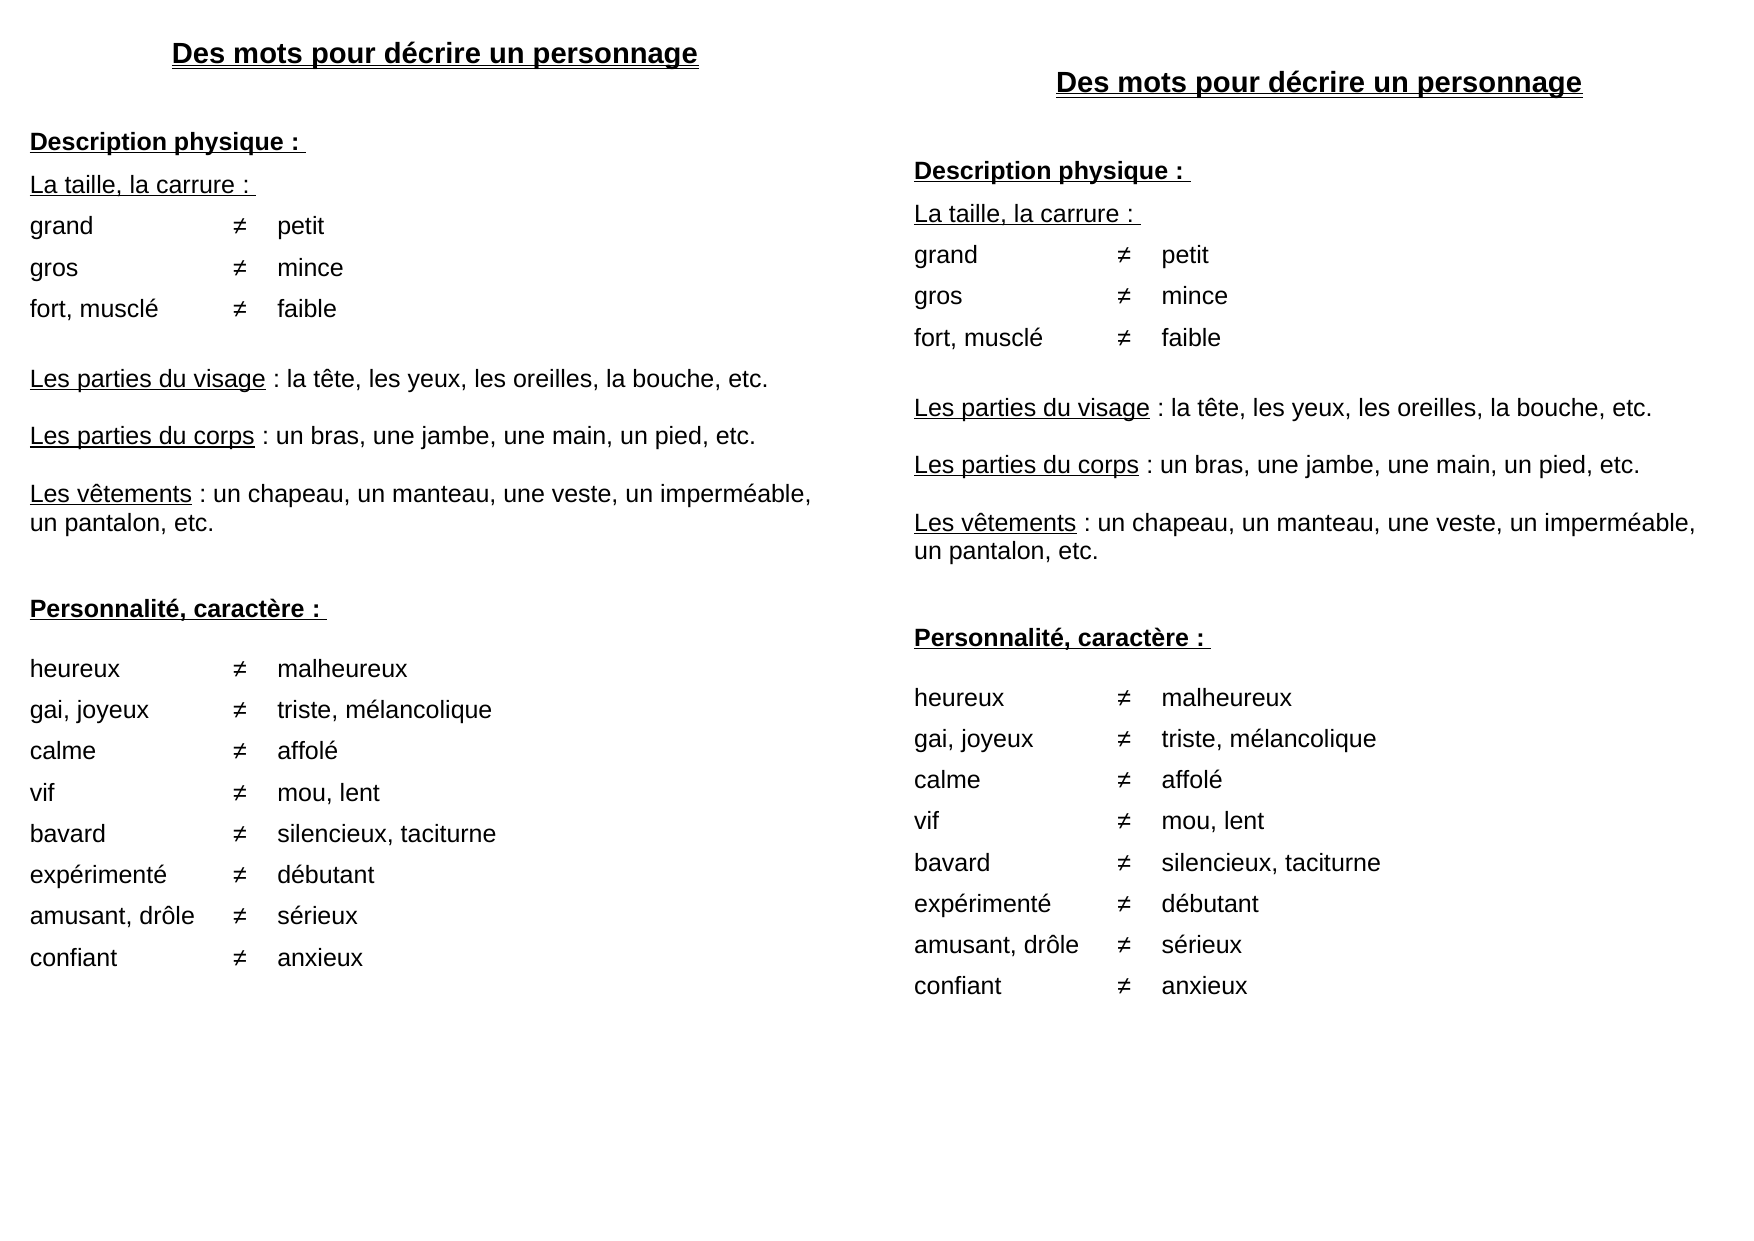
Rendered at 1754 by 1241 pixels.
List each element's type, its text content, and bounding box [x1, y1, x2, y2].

list Les vêtements : un chapeau, un manteau, une veste, un imperméable, un pantalon, etc. [29, 479, 840, 536]
table_cell ≠ [1106, 883, 1150, 924]
table_cell sérieux [1150, 924, 1504, 965]
table_cell ≠ [1106, 759, 1150, 800]
table_cell sérieux [266, 895, 620, 936]
table_cell faible [266, 288, 620, 329]
list Description physique : [914, 156, 1724, 184]
table_cell silencieux, taciturne [1150, 841, 1504, 882]
table_cell mou, lent [266, 771, 620, 812]
table_cell vif [903, 800, 1106, 841]
list Description physique : [29, 127, 840, 156]
table_cell mou, lent [1150, 800, 1504, 841]
list Personnalité, caractère : [29, 594, 840, 622]
table_cell faible [1150, 316, 1504, 357]
table_header malheureux [1150, 658, 1504, 717]
table_cell ≠ [222, 854, 266, 895]
table_cell anxieux [266, 936, 620, 977]
table_cell gros [18, 246, 222, 287]
table_cell ≠ [222, 813, 266, 854]
table_cell silencieux, taciturne [266, 813, 620, 854]
table_cell expérimenté [18, 854, 222, 895]
table_cell fort, musclé [18, 288, 222, 329]
list La taille, la carrure : [914, 199, 1724, 227]
list Des mots pour décrire un personnage [914, 64, 1724, 98]
list Les parties du visage : la tête, les yeux, les oreilles, la bouche, etc. [914, 392, 1724, 421]
table_header malheureux [266, 629, 620, 689]
table_cell anxieux [1150, 965, 1504, 1000]
table_cell ≠ [222, 689, 266, 730]
table_header petit [1150, 228, 1504, 275]
table_header ≠ [222, 199, 266, 246]
table_cell gai, joyeux [18, 689, 222, 730]
table_cell ≠ [1106, 924, 1150, 965]
table_cell bavard [18, 813, 222, 854]
table_header ≠ [1106, 228, 1150, 275]
table_cell affolé [266, 730, 620, 771]
table_cell ≠ [1106, 275, 1150, 316]
table_cell ≠ [222, 771, 266, 812]
list Les vêtements : un chapeau, un manteau, une veste, un imperméable, un pantalon, etc. [914, 507, 1724, 565]
table_cell mince [1150, 275, 1504, 316]
table_cell ≠ [1106, 718, 1150, 759]
list La taille, la carrure : [29, 170, 840, 199]
table_cell calme [18, 730, 222, 771]
table_cell ≠ [222, 936, 266, 977]
table_cell calme [903, 759, 1106, 800]
table_cell vif [18, 771, 222, 812]
list Des mots pour décrire un personnage [29, 36, 840, 69]
table_cell ≠ [222, 730, 266, 771]
table_cell débutant [1150, 883, 1504, 924]
table_cell expérimenté [903, 883, 1106, 924]
table_cell triste, mélancolique [266, 689, 620, 730]
list Les parties du visage : la tête, les yeux, les oreilles, la bouche, etc. [29, 364, 840, 392]
table_cell mince [266, 246, 620, 287]
table_header ≠ [1106, 658, 1150, 717]
table_header ≠ [222, 629, 266, 689]
list Les parties du corps : un bras, une jambe, une main, un pied, etc. [29, 421, 840, 450]
table_cell gros [903, 275, 1106, 316]
table_cell débutant [266, 854, 620, 895]
list Les parties du corps : un bras, une jambe, une main, un pied, etc. [914, 450, 1724, 479]
table_cell ≠ [222, 246, 266, 287]
table_header petit [266, 199, 620, 246]
table_header grand [903, 228, 1106, 275]
table_header heureux [18, 629, 222, 689]
table_cell confiant [18, 936, 222, 977]
table_header heureux [903, 658, 1106, 717]
table_cell bavard [903, 841, 1106, 882]
table_cell ≠ [1106, 800, 1150, 841]
table_cell fort, musclé [903, 316, 1106, 357]
table_cell affolé [1150, 759, 1504, 800]
table_header grand [18, 199, 222, 246]
table_cell confiant [903, 965, 1106, 1000]
list Personnalité, caractère : [914, 622, 1724, 651]
table_cell ≠ [1106, 841, 1150, 882]
table_cell gai, joyeux [903, 718, 1106, 759]
table_cell amusant, drôle [903, 924, 1106, 965]
table_cell ≠ [1106, 965, 1150, 1000]
table_cell ≠ [222, 895, 266, 936]
table_cell amusant, drôle [18, 895, 222, 936]
table_cell ≠ [222, 288, 266, 329]
table_cell triste, mélancolique [1150, 718, 1504, 759]
table_cell ≠ [1106, 316, 1150, 357]
